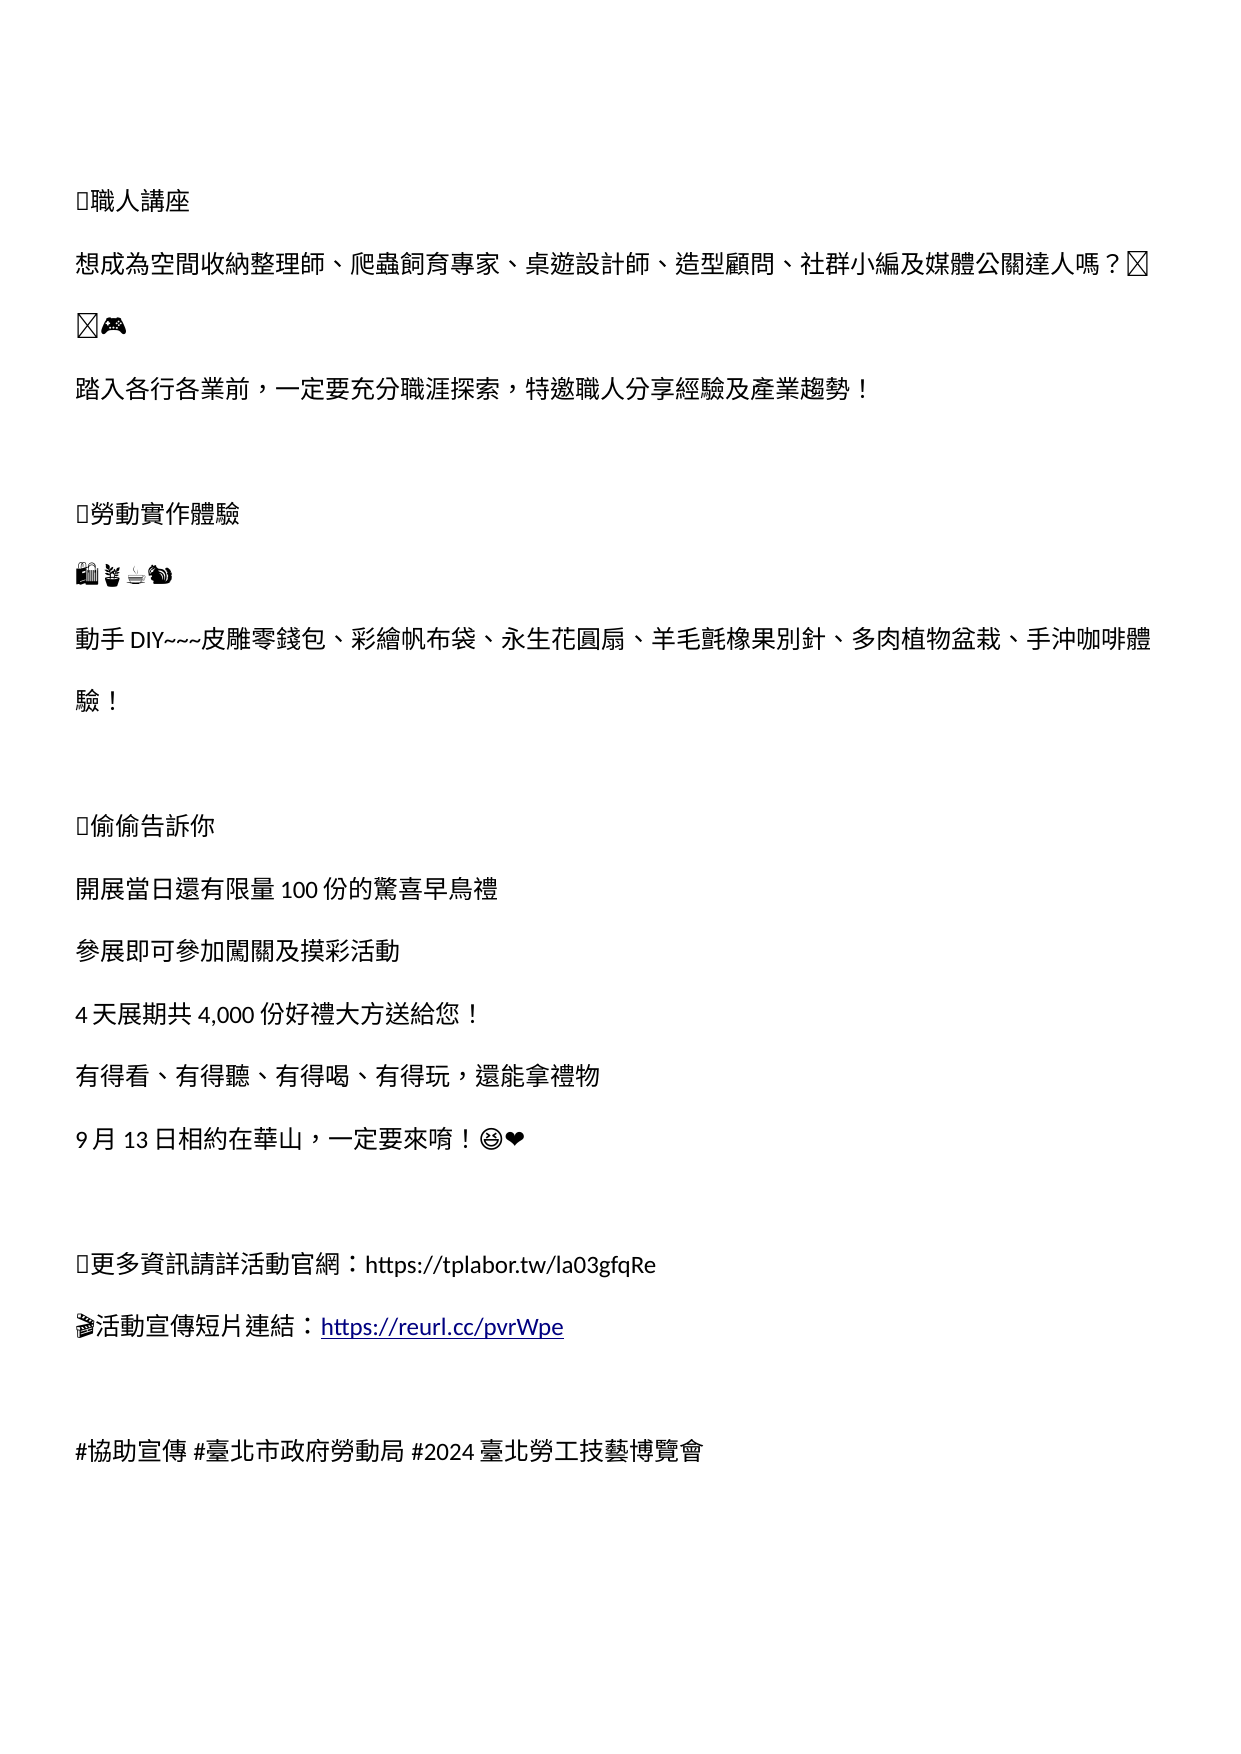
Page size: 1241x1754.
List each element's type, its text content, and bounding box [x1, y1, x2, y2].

text #協助宣傳 #臺北市政府勞動局 #2024臺北勞工技藝博覽會 [75, 1408, 1165, 1471]
text ✅勞動實作體驗 [75, 471, 1165, 533]
text 有得看、有得聽、有得喝、有得玩，還能拿禮物 [75, 1033, 1165, 1096]
text 動手DIY~~~皮雕零錢包、彩繪帆布袋、永生花圓扇、羊毛氈橡果別針、多肉植物盆栽、手沖咖啡體驗！ [75, 596, 1165, 721]
text 參展即可參加闖關及摸彩活動 [75, 908, 1165, 971]
text 開展當日還有限量100份的驚喜早鳥禮 [75, 846, 1165, 908]
text 🎁偷偷告訴你 [75, 783, 1165, 846]
text 👛🌼🛍️🪴☕️🐿️ [75, 533, 1165, 596]
text 想成為空間收納整理師、爬蟲飼育專家、桌遊設計師、造型顧問、社群小編及媒體公關達人嗎？👩🏻‍🔧🦎💃🎮 [75, 221, 1165, 346]
text 9月13日相約在華山，一定要來唷！😆❤️ [75, 1096, 1165, 1158]
text ✨更多資訊請詳活動官網：https://tplabor.tw/la03gfqRe [75, 1221, 1165, 1283]
text 4天展期共4,000份好禮大方送給您！ [75, 971, 1165, 1033]
text 踏入各行各業前，一定要充分職涯探索，特邀職人分享經驗及產業趨勢！ [75, 346, 1165, 408]
text ✅職人講座 [75, 158, 1165, 221]
text 🎬活動宣傳短片連結：https://reurl.cc/pvrWpe [75, 1283, 1165, 1346]
